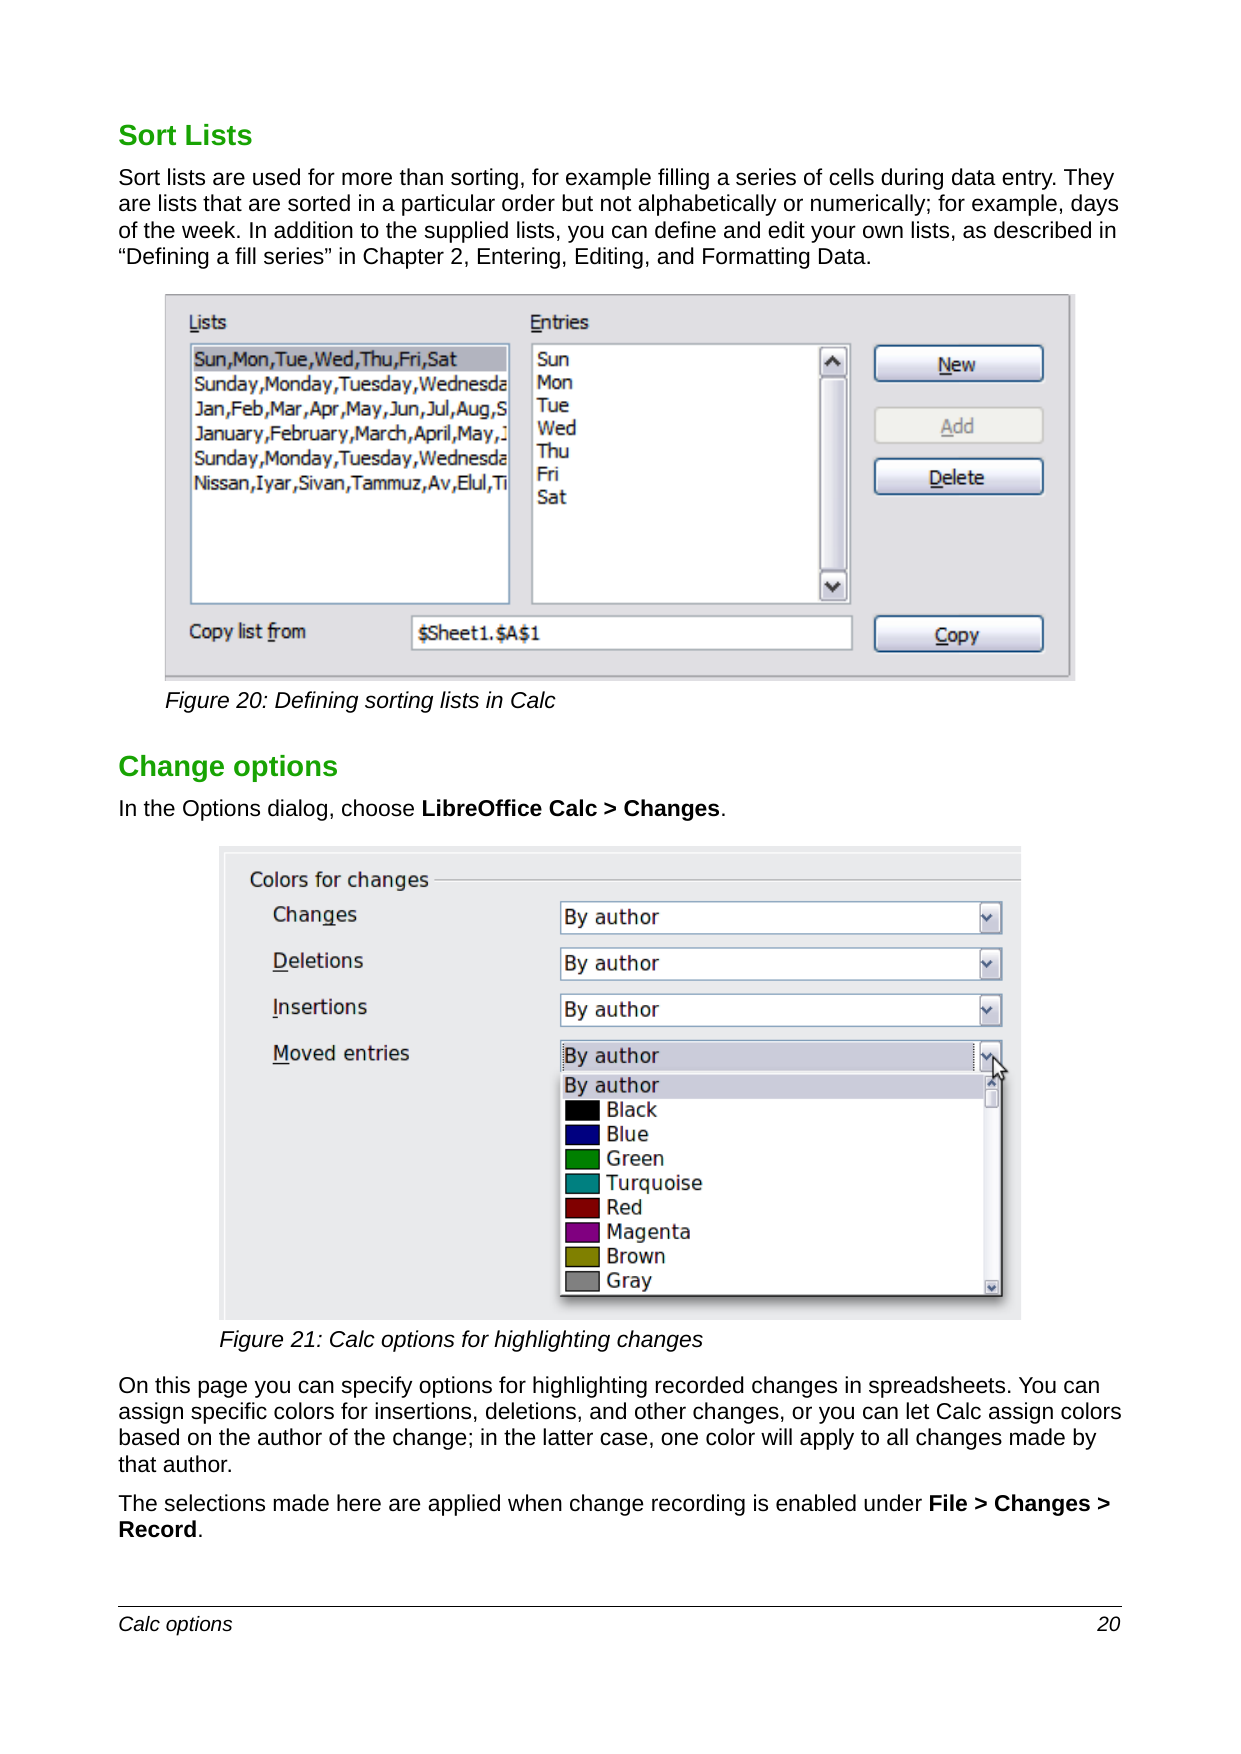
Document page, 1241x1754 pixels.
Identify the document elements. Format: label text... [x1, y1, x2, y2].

text The selections made here are applied when change recording is enabled under File > Changes > Record. [118, 1489, 1122, 1542]
text Sort lists are used for more than sorting, for example filling a series of cells during data entry. They are lists that are sorted in a particular order but not alphabetically or numerically; for example, days of the week. In addition to the supplied lists, you can define and edit your own lists, as described in “Defining a fill series” in Chapter 2, Entering, Editing, and Formatting Data. [118, 164, 1122, 269]
picture [164, 294, 1076, 681]
subtitle Change options [118, 749, 1122, 783]
picture [219, 846, 1022, 1320]
text Figure 20: Defining sorting lists in Calc [165, 687, 1075, 714]
text Figure 21: Calc options for highlighting changes [219, 1326, 1021, 1352]
subtitle Sort Lists [118, 118, 1122, 152]
text In the Options dialog, choose LibreOffice Calc > Changes. [118, 795, 1122, 822]
text On this page you can specify options for highlighting recorded changes in spreadsheets. You can assign specific colors for insertions, deletions, and other changes, or you can let Calc assign colors based on the author of the change; in the latter case, one color will apply to all changes made by that author. [118, 1372, 1122, 1477]
